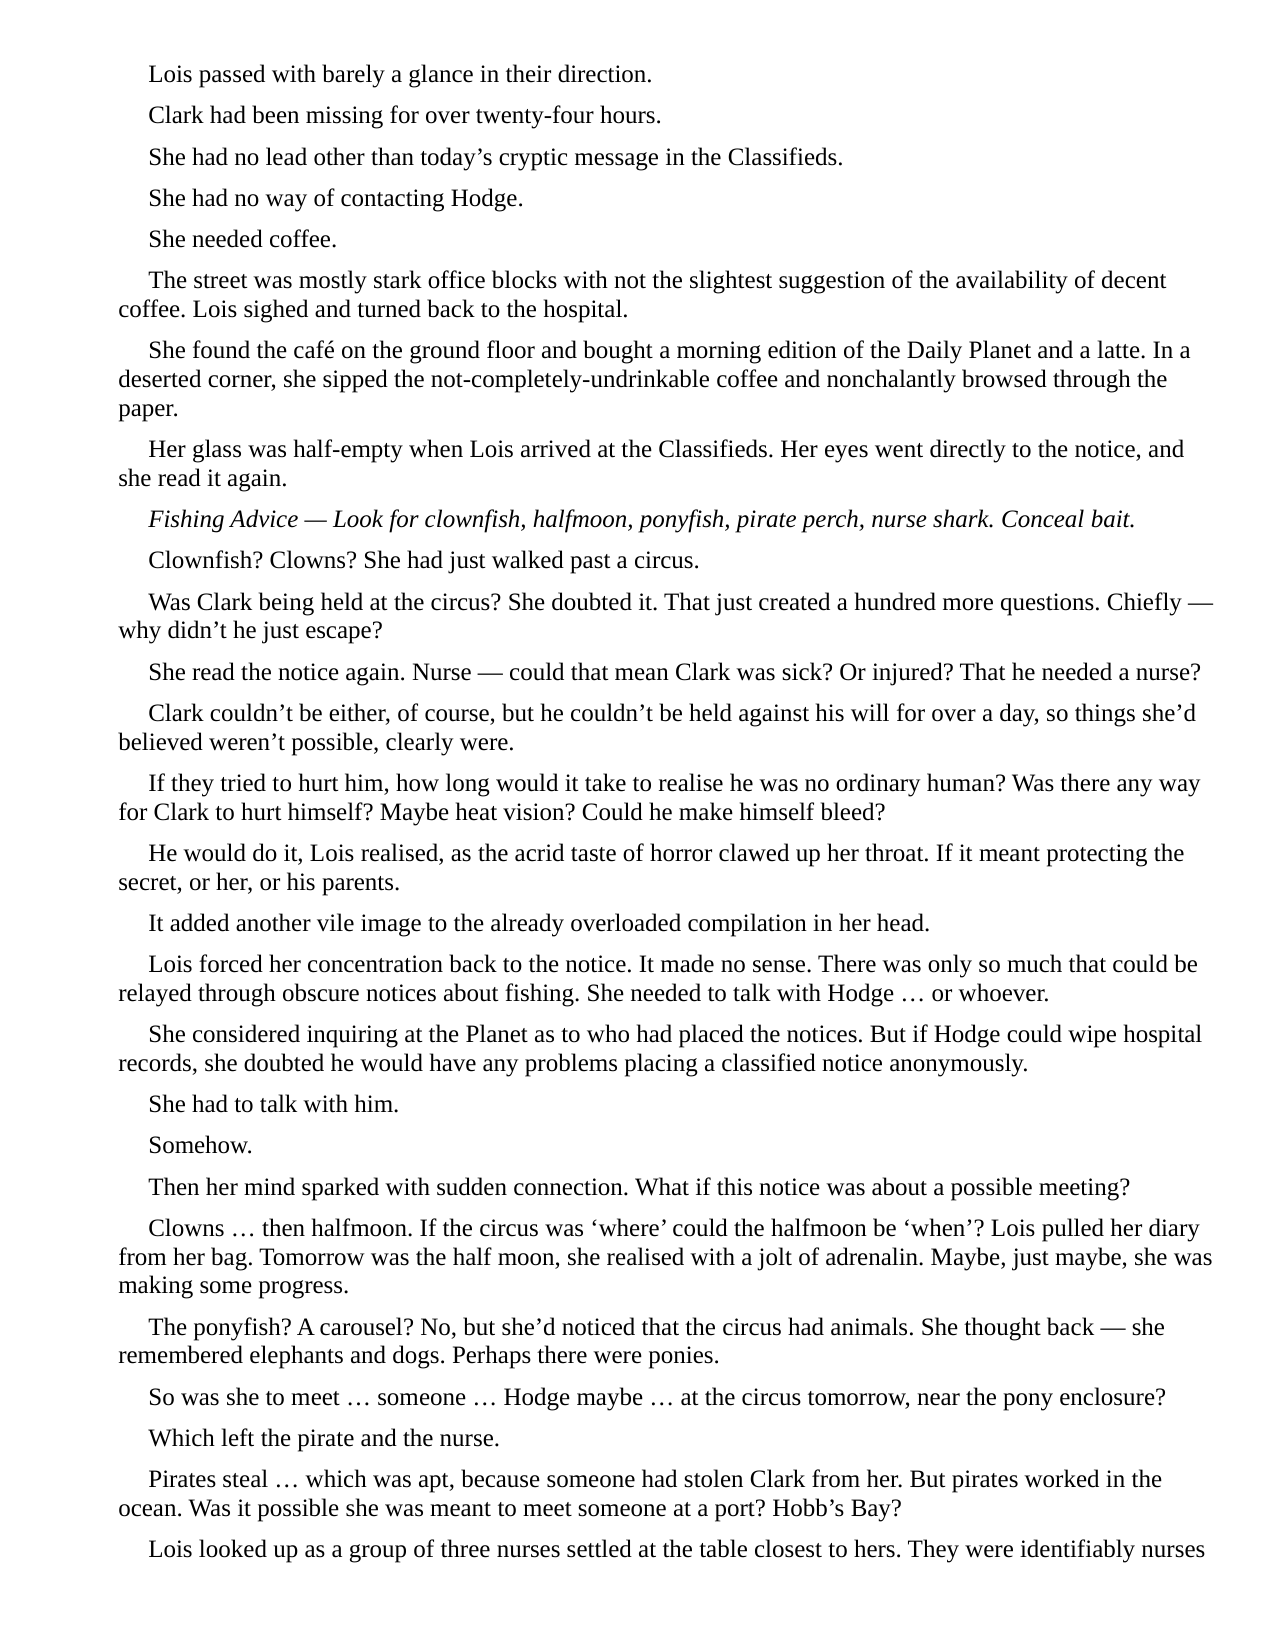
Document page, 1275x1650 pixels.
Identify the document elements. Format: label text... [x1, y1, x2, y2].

text If they tried to hurt him, how long would it take to realise he was no ordinary human? Was there any way for Clark to hurt himself? Maybe heat vision? Could he make himself bleed? [118, 768, 1216, 825]
text Which left the pirate and the nurse. [118, 1423, 1216, 1452]
text She considered inquiring at the Planet as to who had placed the notices. But if Hodge could wipe hospital records, she doubted he would have any problems placing a classified notice anonymously. [118, 1019, 1216, 1077]
text Pirates steal … which was apt, because someone had stolen Clark from her. But pirates worked in the ocean. Was it possible she was meant to meet someone at a port? Hobb’s Bay? [118, 1464, 1216, 1522]
text Her glass was half-empty when Lois arrived at the Classifieds. Her eyes went directly to the notice, and she read it again. [118, 434, 1216, 492]
text Clark had been missing for over twenty-four hours. [118, 100, 1216, 129]
text She needed coffee. [118, 224, 1216, 253]
text It added another vile image to the already overloaded compilation in her head. [118, 908, 1216, 937]
text She read the notice again. Nurse — could that mean Clark was sick? Or injured? That he needed a nurse? [118, 657, 1216, 685]
text Lois passed with barely a glance in their direction. [118, 59, 1216, 88]
text The street was mostly stark office blocks with not the slightest suggestion of the availability of decent coffee. Lois sighed and turned back to the hospital. [118, 265, 1216, 323]
text Clark couldn’t be either, of course, but he couldn’t be held against his will for over a day, so things she’d believed weren’t possible, clearly were. [118, 698, 1216, 755]
text Somehow. [118, 1130, 1216, 1159]
text Fishing Advice — Look for clownfish, halfmoon, ponyfish, pirate perch, nurse shark. Conceal bait. [118, 504, 1216, 533]
text She had no lead other than today’s cryptic message in the Classifieds. [118, 142, 1216, 170]
text Then her mind sparked with sudden connection. What if this notice was about a possible meeting? [118, 1172, 1216, 1200]
text He would do it, Lois realised, as the acrid taste of horror clawed up her throat. If it meant protecting the secret, or her, or his parents. [118, 838, 1216, 895]
text She had no way of contacting Hodge. [118, 183, 1216, 212]
text So was she to meet … someone … Hodge maybe … at the circus tomorrow, near the pony enclosure? [118, 1382, 1216, 1410]
text She had to talk with him. [118, 1089, 1216, 1118]
text Clowns … then halfmoon. If the circus was ‘where’ could the halfmoon be ‘when’? Lois pulled her diary from her bag. Tomorrow was the half moon, she realised with a jolt of adrenalin. Maybe, just maybe, she was making some progress. [118, 1213, 1216, 1299]
text Clownfish? Clowns? She had just walked past a circus. [118, 545, 1216, 574]
text She found the café on the ground floor and bought a morning edition of the Daily Planet and a latte. In a deserted corner, she sipped the not-completely-undrinkable coffee and nonchalantly browsed through the paper. [118, 335, 1216, 422]
text Lois forced her concentration back to the notice. It made no sense. There was only so much that could be relayed through obscure notices about fishing. She needed to talk with Hodge … or whoever. [118, 949, 1216, 1007]
text Was Clark being held at the circus? She doubted it. That just created a hundred more questions. Chiefly — why didn’t he just escape? [118, 587, 1216, 644]
text The ponyfish? A carousel? No, but she’d noticed that the circus had animals. She thought back — she remembered elephants and dogs. Perhaps there were ponies. [118, 1312, 1216, 1369]
text Lois looked up as a group of three nurses settled at the table closest to hers. They were identifiably nurses [118, 1534, 1216, 1563]
